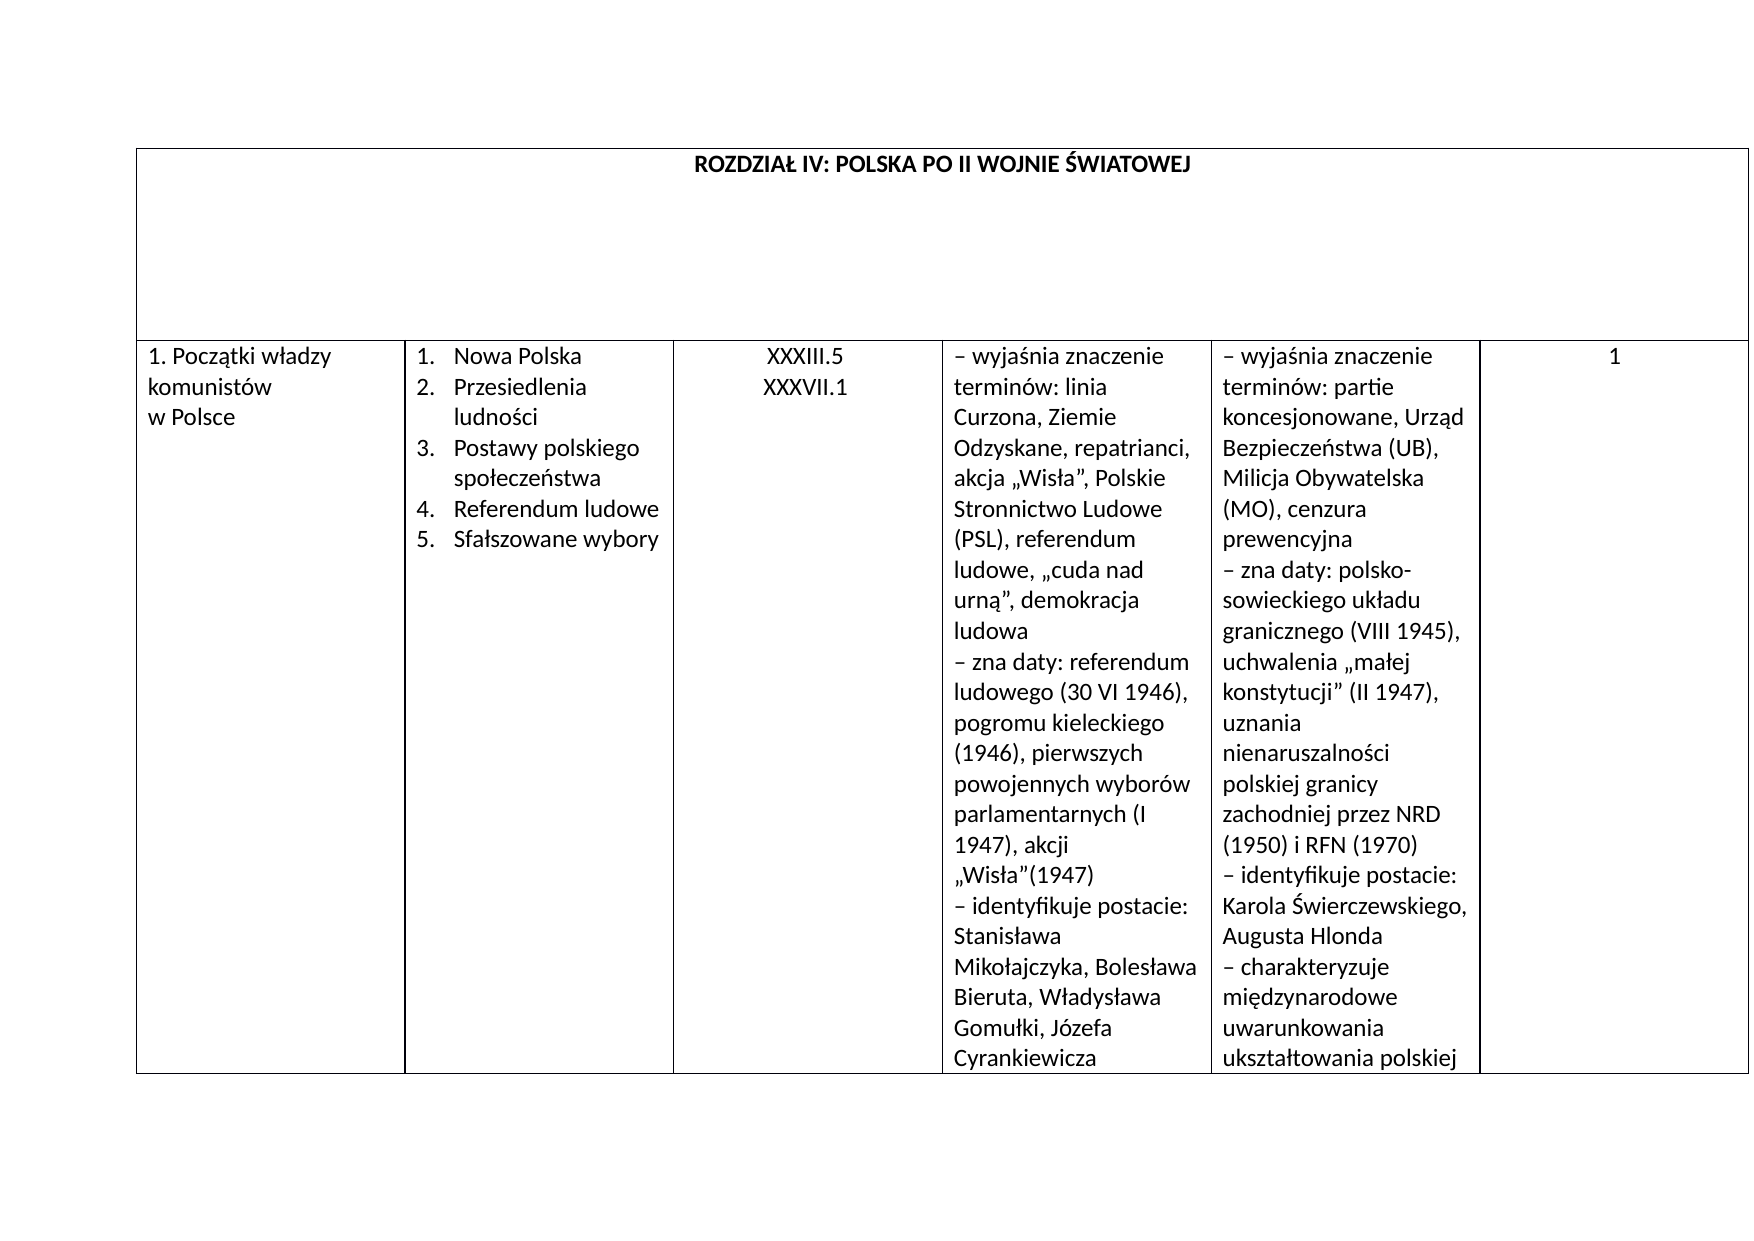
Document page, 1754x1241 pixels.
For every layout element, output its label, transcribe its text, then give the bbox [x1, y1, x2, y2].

table_cell Nowa Polska Przesiedlenia ludności Postawy polskiego społeczeństwa Referendum ludowe Sfałszowane wybory [406, 341, 673, 1073]
table_cell – wyjaśnia znaczenie terminów: linia Curzona, Ziemie Odzyskane, repatrianci, akcja „Wisła”, Polskie Stronnictwo Ludowe (PSL), referendum ludowe, „cuda nad urną”, demokracja ludowa – zna daty: referendum ludowego (30 VI 1946), pogromu kieleckiego (1946), pierwszych powojennych wyborów parlamentarnych (I 1947), akcji „Wisła”(1947) – identyfikuje postacie: Stanisława Mikołajczyka, Bolesława Bieruta, Władysława Gomułki, Józefa Cyrankiewicza [943, 341, 1211, 1073]
table_cell XXXIII.5 XXXVII.1 [674, 341, 942, 1073]
table_cell ROZDZIAŁ IV: POLSKA PO II WOJNIE ŚWIATOWEJ [137, 149, 1748, 339]
table_cell 1. Początki władzy komunistów w Polsce [137, 341, 404, 1073]
table_cell 1 [1481, 341, 1748, 1073]
table_cell – wyjaśnia znaczenie terminów: partie koncesjonowane, Urząd Bezpieczeństwa (UB), Milicja Obywatelska (MO), cenzura prewencyjna – zna daty: polsko-sowieckiego układu granicznego (VIII 1945), uchwalenia „małej konstytucji” (II 1947), uznania nienaruszalności polskiej granicy zachodniej przez NRD (1950) i RFN (1970) – identyfikuje postacie: Karola Świerczewskiego, Augusta Hlonda – charakteryzuje międzynarodowe uwarunkowania ukształtowania polskiej [1212, 341, 1479, 1073]
